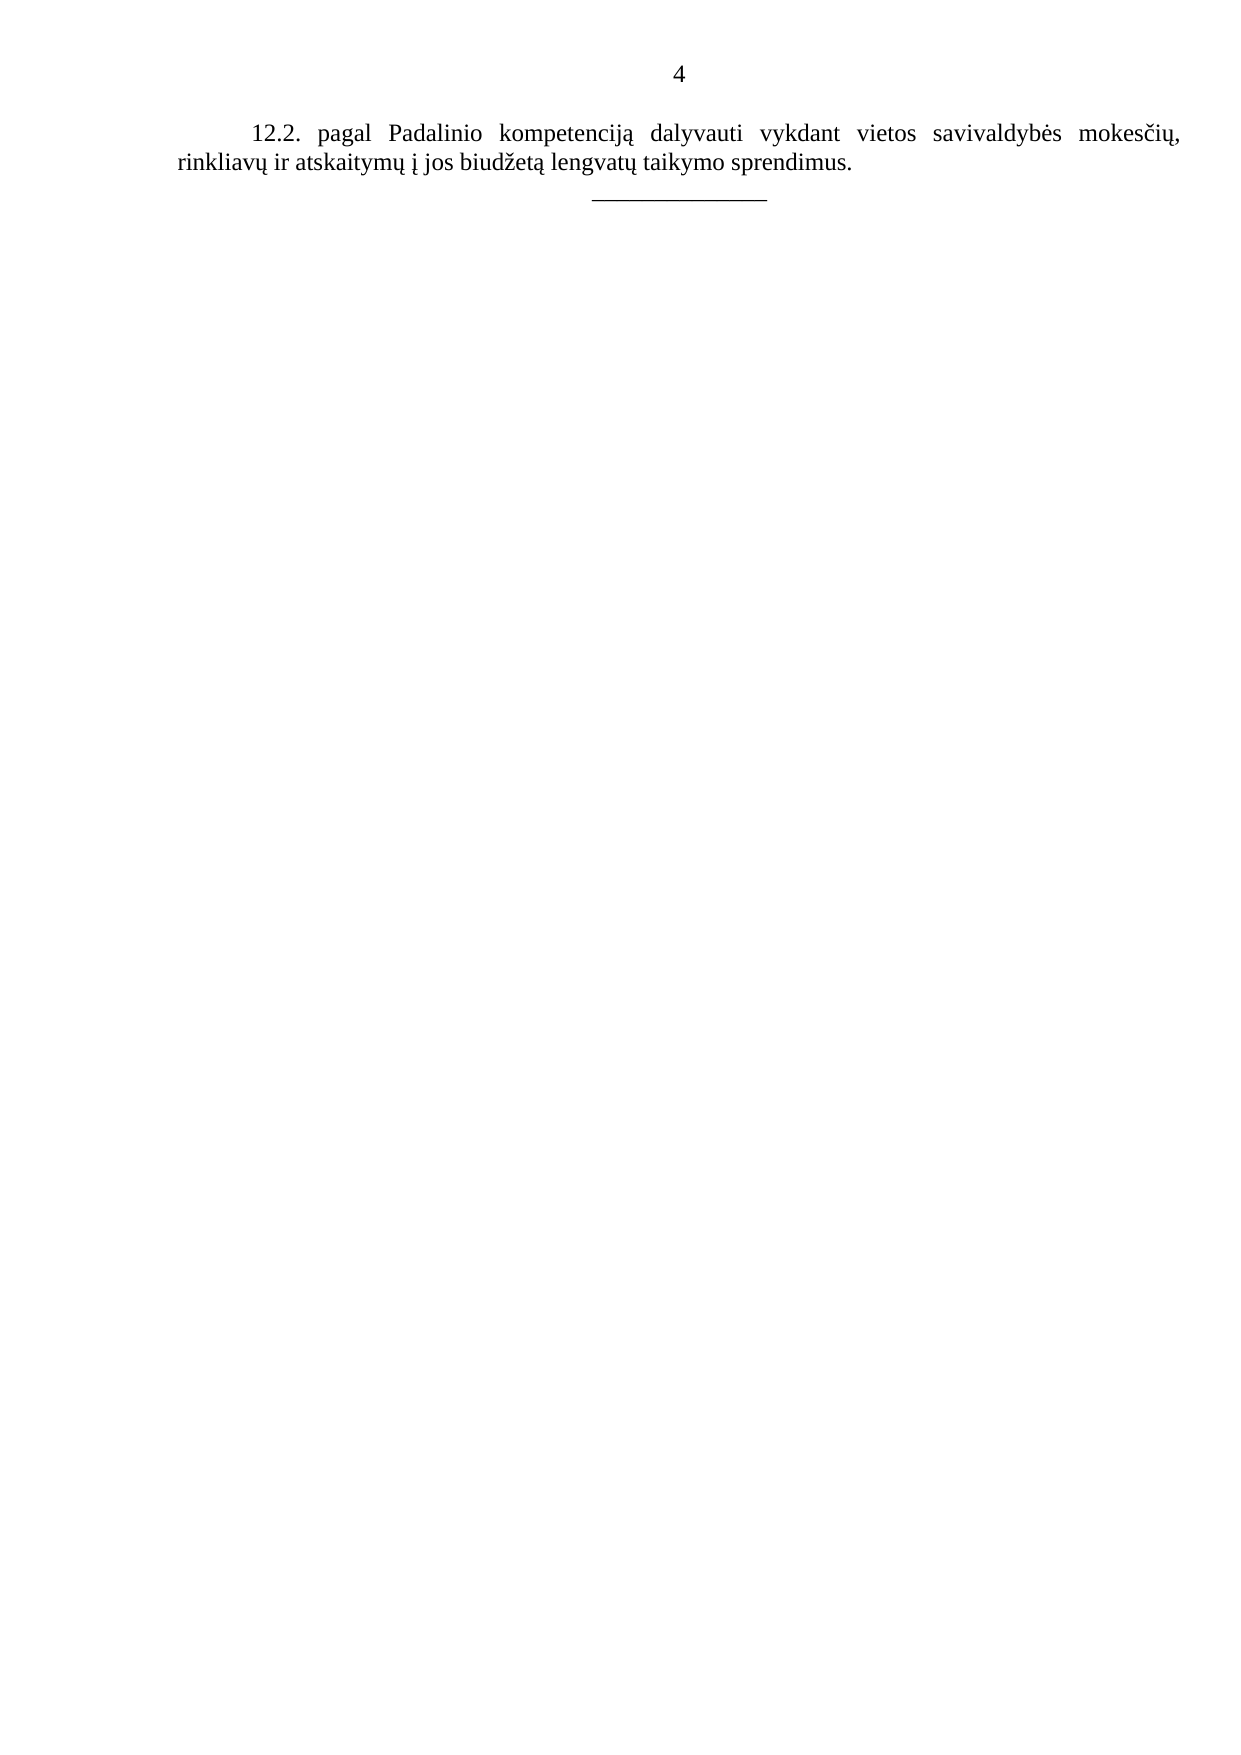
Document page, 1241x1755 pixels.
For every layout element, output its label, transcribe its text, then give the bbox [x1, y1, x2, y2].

text 12.2. pagal Padalinio kompetenciją dalyvauti vykdant vietos savivaldybės mokesčių, rinkliavų ir atskaitymų į jos biudžetą lengvatų taikymo sprendimus. [177, 118, 1181, 176]
text ______________ [177, 176, 1181, 204]
